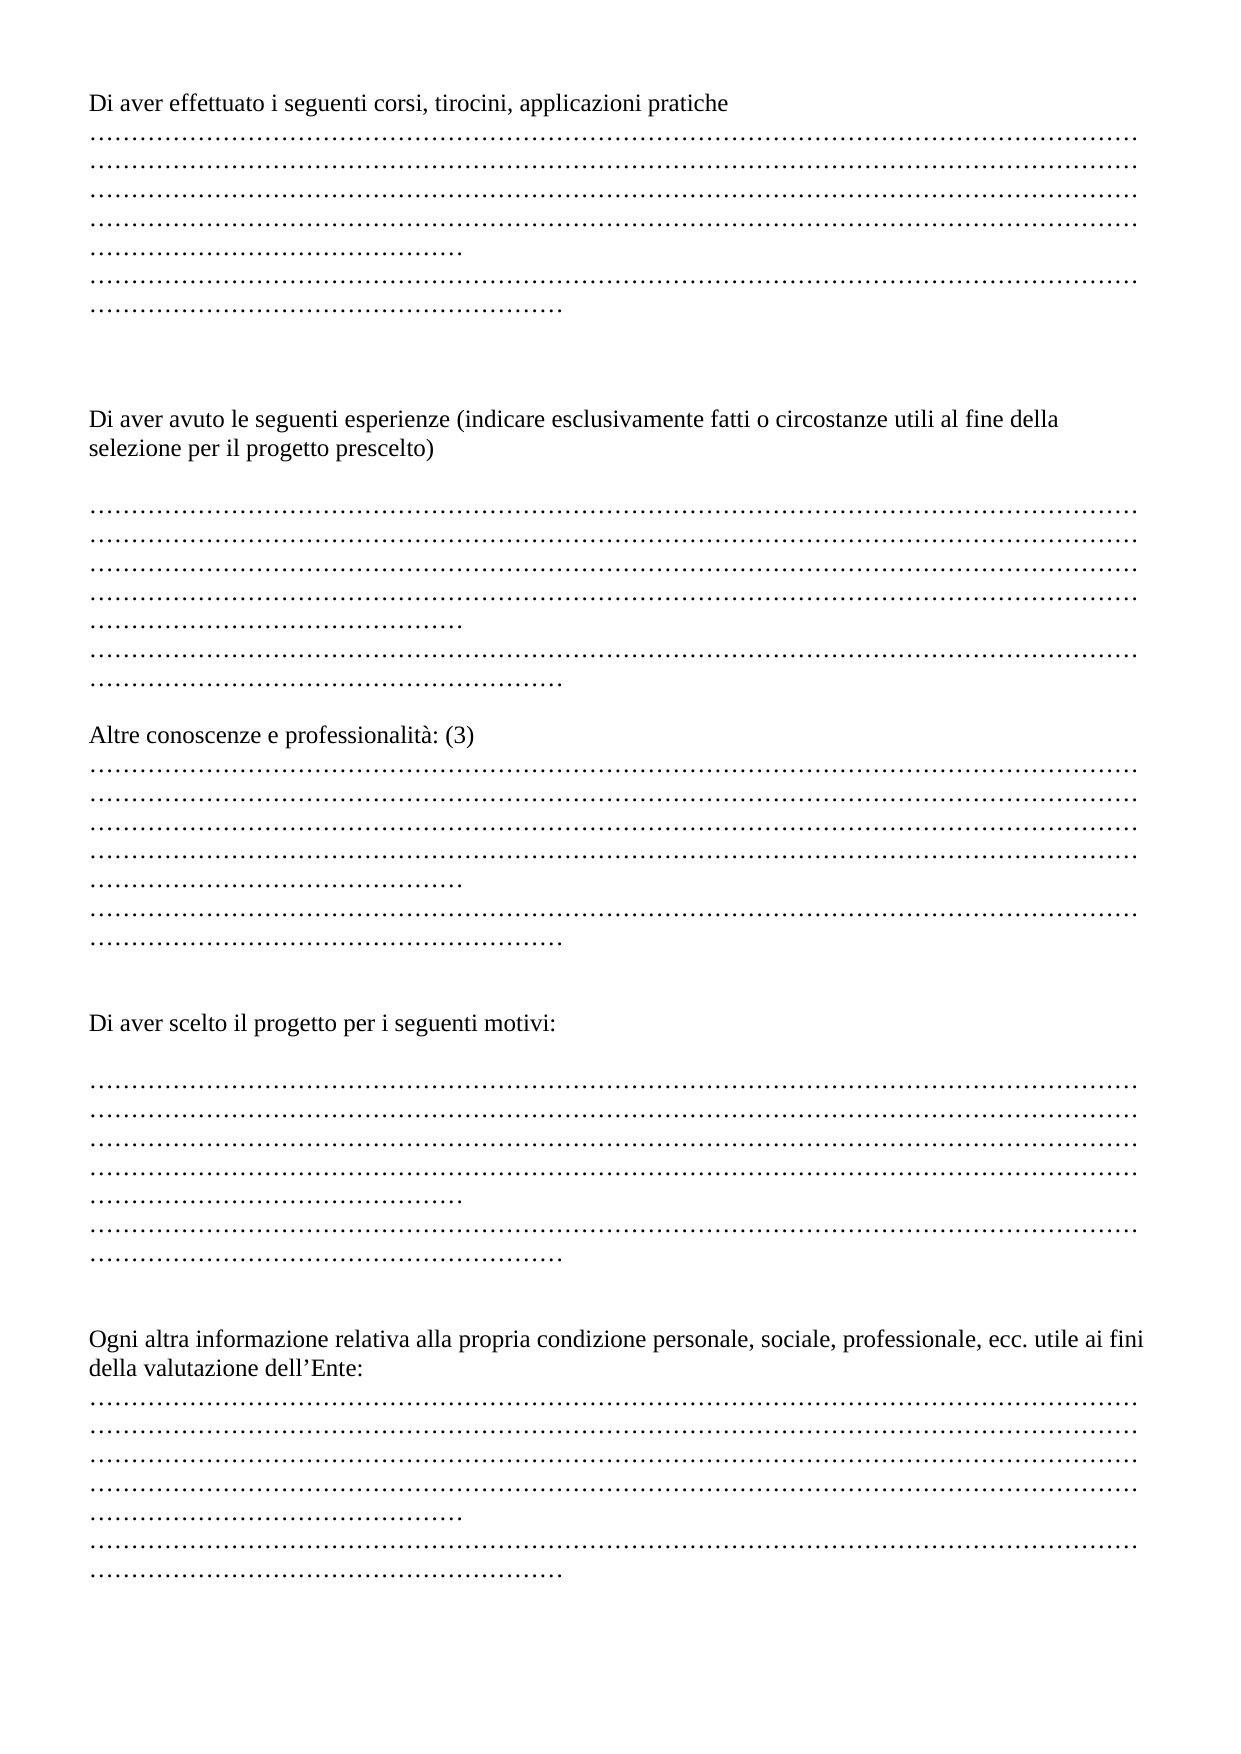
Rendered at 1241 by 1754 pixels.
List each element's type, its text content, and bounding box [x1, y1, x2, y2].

text ………………………………………………………………………………………………………………………………………………………………… [88, 634, 1152, 692]
text ……………………………………………………………………………………………………………………………………………………………………………………………………………………………………………………………………………………………………………………………………………………………………………………………………………………………………………………………………………………………………… [88, 749, 1152, 893]
text ……………………………………………………………………………………………………………………………………………………………………………………………………………………………………………………………………………………………………………………………………………………………………………………………………………………………………………………………………………………………………… [88, 1382, 1152, 1525]
text Ogni altra informazione relativa alla propria condizione personale, sociale, professionale, ecc. utile ai fini della valutazione dell’Ente: [88, 1324, 1152, 1382]
text ………………………………………………………………………………………………………………………………………………………………… [88, 1209, 1152, 1267]
text ………………………………………………………………………………………………………………………………………………………………… [88, 893, 1152, 950]
text Di aver scelto il progetto per i seguenti motivi: [88, 979, 1152, 1037]
text ………………………………………………………………………………………………………………………………………………………………… [88, 260, 1152, 318]
text Di aver effettuato i seguenti corsi, tirocini, applicazioni pratiche [88, 88, 1152, 117]
text ……………………………………………………………………………………………………………………………………………………………………………………………………………………………………………………………………………………………………………………………………………………………………………………………………………………………………………………………………………………………………… [88, 117, 1152, 260]
text ………………………………………………………………………………………………………………………………………………………………… [88, 1525, 1152, 1583]
text ……………………………………………………………………………………………………………………………………………………………………………………………………………………………………………………………………………………………………………………………………………………………………………………………………………………………………………………………………………………………………… [88, 1065, 1152, 1209]
text Altre conoscenze e professionalità: (3) [88, 720, 1152, 749]
text ……………………………………………………………………………………………………………………………………………………………………………………………………………………………………………………………………………………………………………………………………………………………………………………………………………………………………………………………………………………………………… [88, 490, 1152, 634]
text Di aver avuto le seguenti esperienze (indicare esclusivamente fatti o circostanze utili al fine della selezione per il progetto prescelto) [88, 404, 1152, 462]
